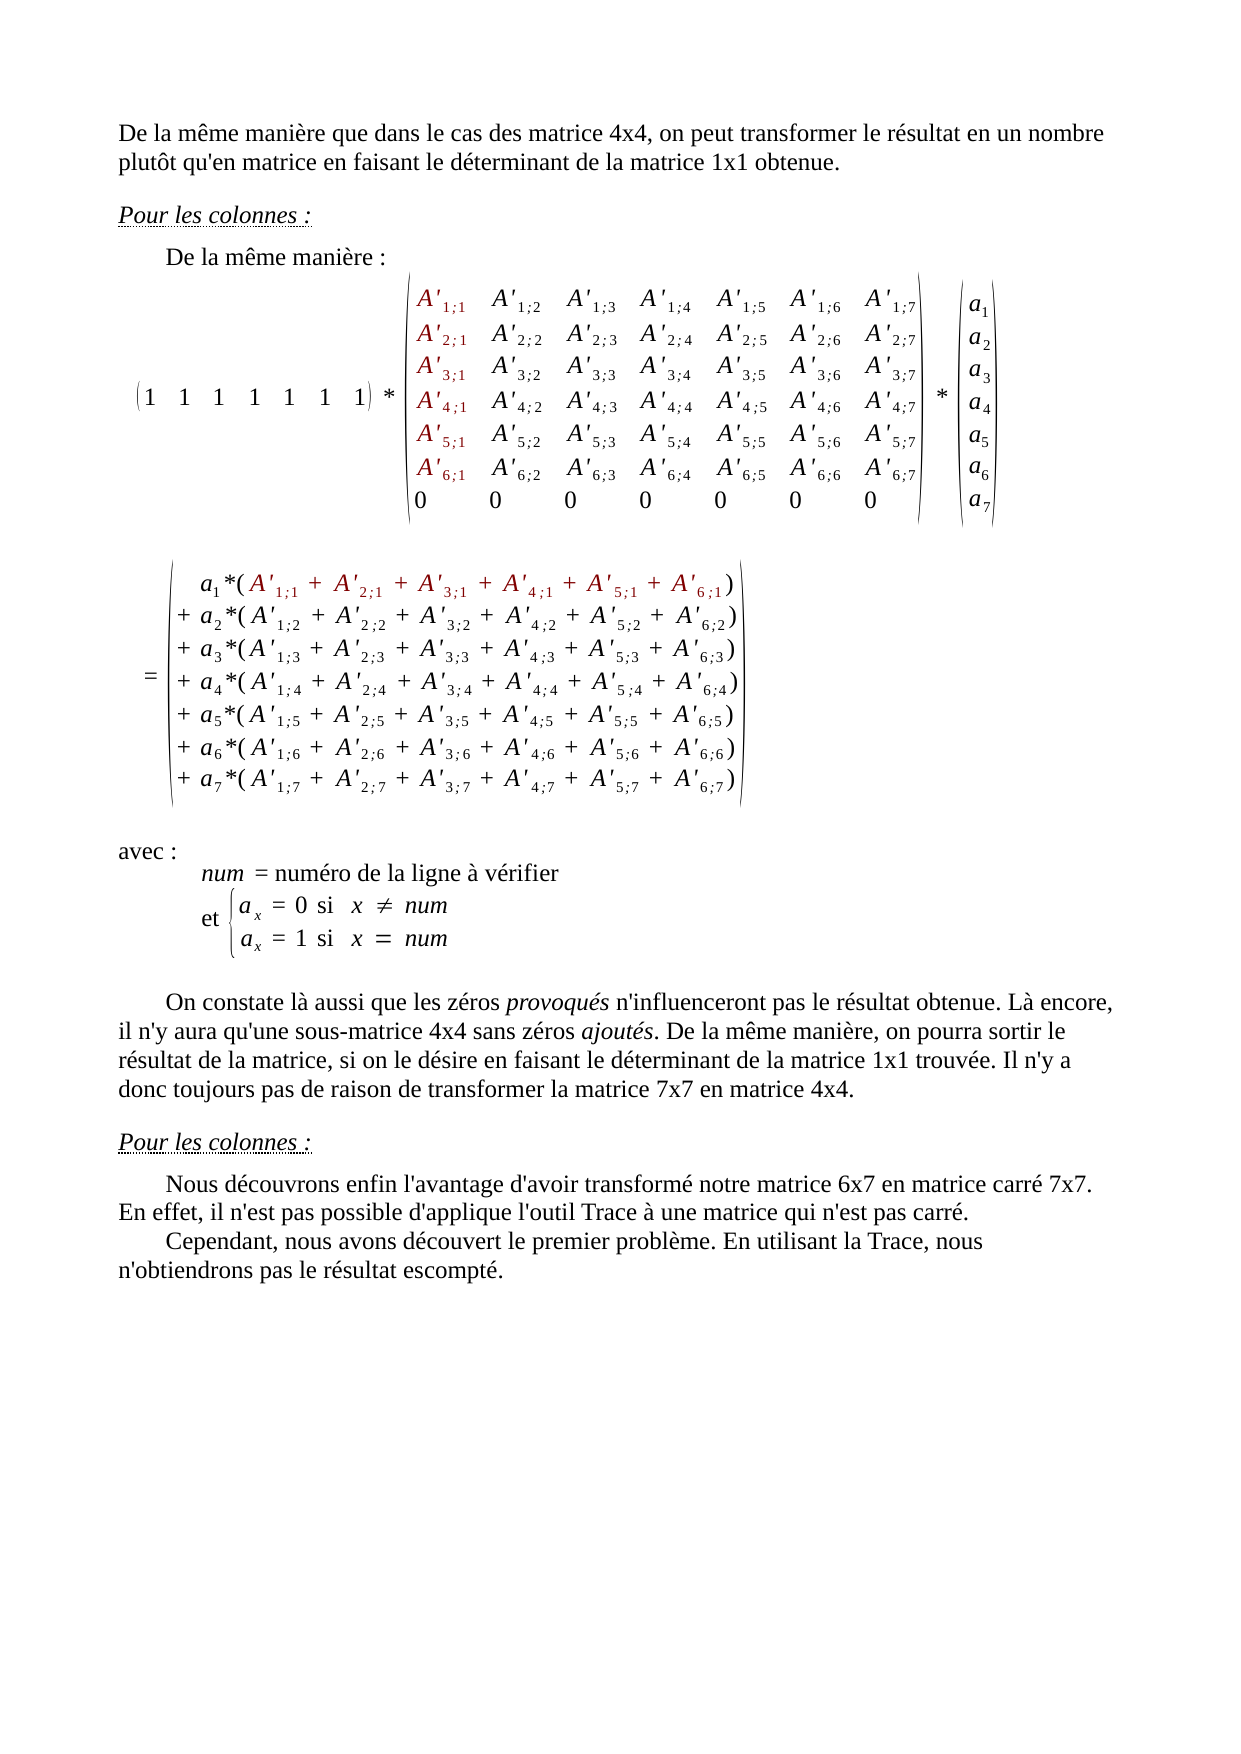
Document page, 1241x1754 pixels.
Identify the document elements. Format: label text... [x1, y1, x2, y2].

subtitle Pour les colonnes : [118, 201, 1122, 229]
subtitle Pour les colonnes : [118, 1127, 1122, 1156]
text De la même manière que dans le cas des matrice 4x4, on peut transformer le résultat en un nombre plutôt qu'en matrice en faisant le déterminant de la matrice 1x1 obtenue. [118, 118, 1122, 176]
text On constate là aussi que les zéros provoqués n'influenceront pas le résultat obtenue. Là encore, il n'y aura qu'une sous-matrice 4x4 sans zéros ajoutés. De la même manière, on pourra sortir le résultat de la matrice, si on le désire en faisant le déterminant de la matrice 1x1 trouvée. Il n'y a donc toujours pas de raison de transformer la matrice 7x7 en matrice 4x4. [118, 987, 1122, 1102]
text avec : [118, 836, 1122, 959]
text Nous découvrons enfin l'avantage d'avoir transformé notre matrice 6x7 en matrice carré 7x7. En effet, il n'est pas possible d'applique l'outil Trace à une matrice qui n'est pas carré. [118, 1169, 1122, 1226]
text De la même manière : [118, 242, 1122, 271]
text Cependant, nous avons découvert le premier problème. En utilisant la Trace, nous n'obtiendrons pas le résultat escompté. [118, 1226, 1122, 1284]
